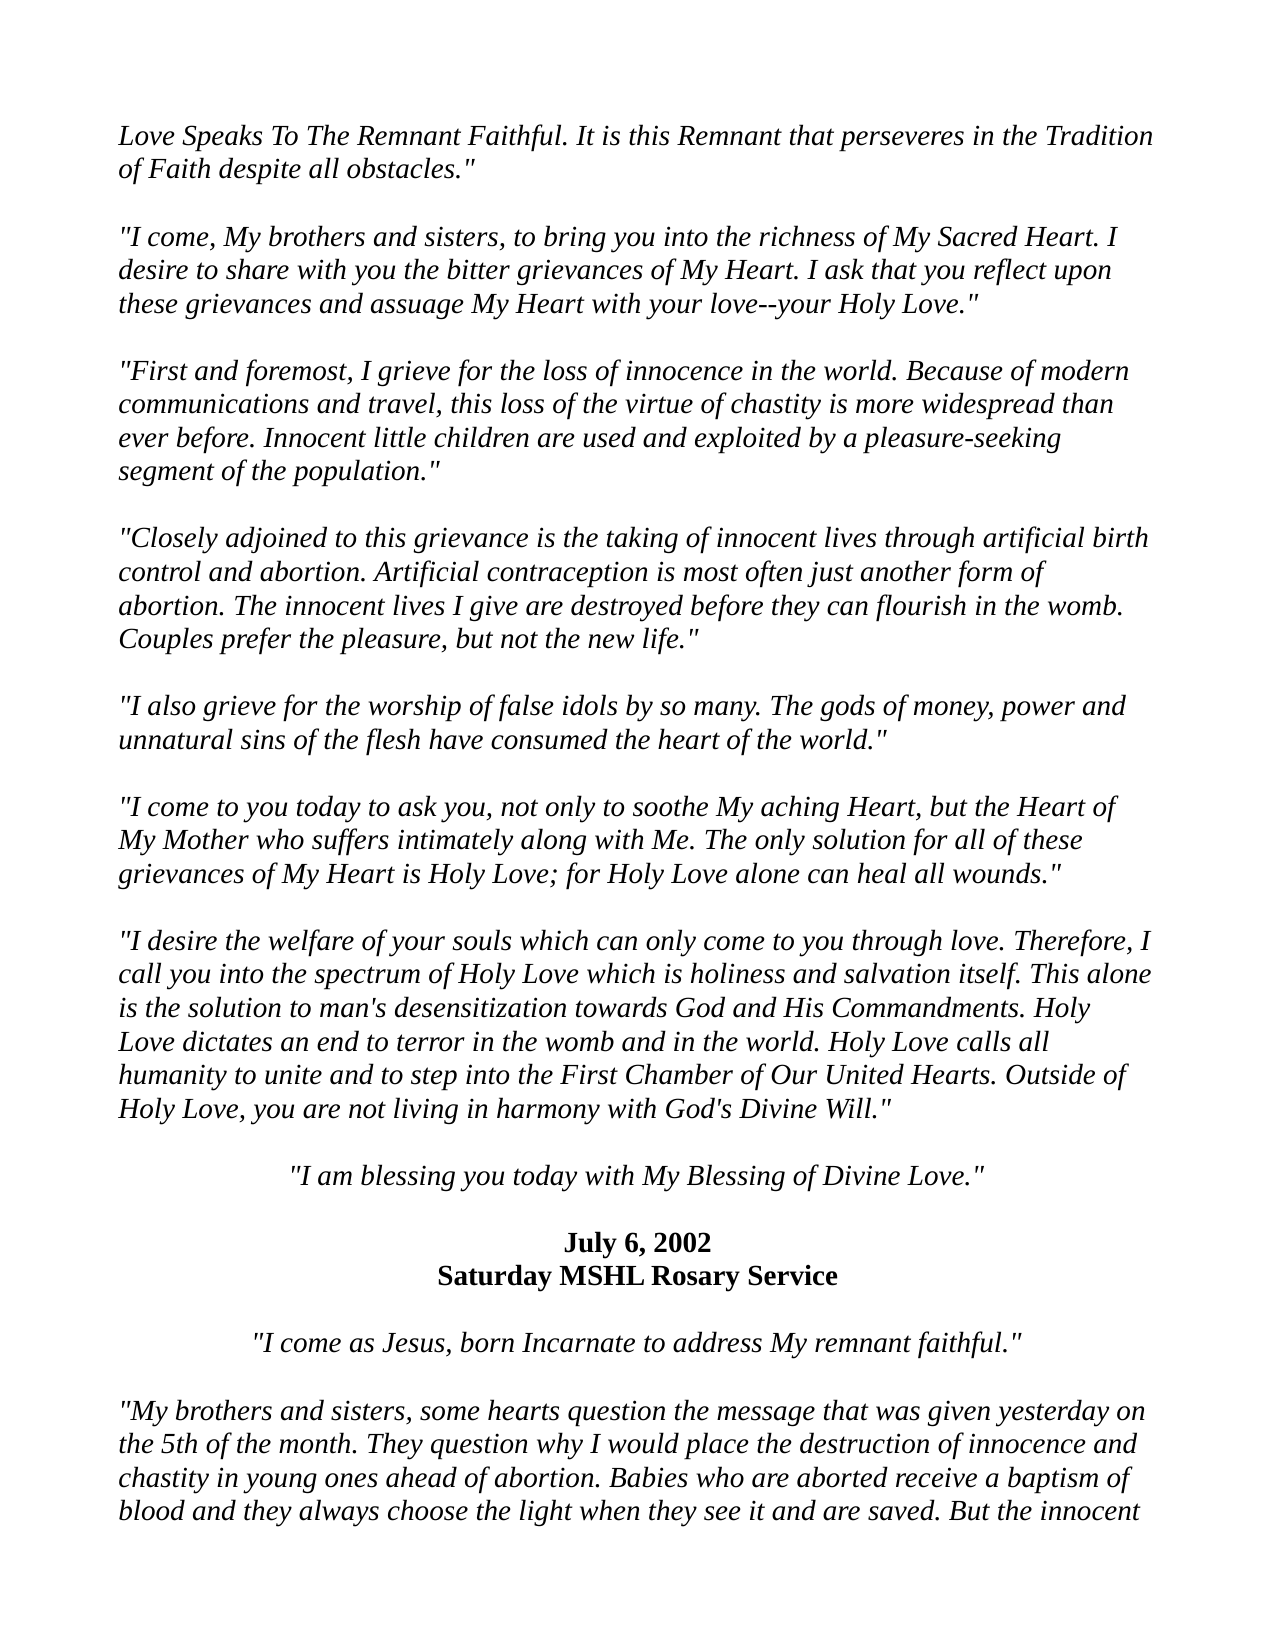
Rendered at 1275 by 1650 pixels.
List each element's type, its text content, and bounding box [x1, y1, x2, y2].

text "I come, My brothers and sisters, to bring you into the richness of My Sacred Heart. I desire to share with you the bitter grievances of My Heart. I ask that you reflect upon these grievances and assuage My Heart with your love--your Holy Love." [118, 219, 1157, 319]
text Saturday MSHL Rosary Service [118, 1258, 1157, 1292]
text Love Speaks To The Remnant Faithful. It is this Remnant that perseveres in the Tradition of Faith despite all obstacles." [118, 118, 1157, 185]
text "I desire the welfare of your souls which can only come to you through love. Therefore, I call you into the spectrum of Holy Love which is holiness and salvation itself. This alone is the solution to man's desensitization towards God and His Commandments. Holy Love dictates an end to terror in the womb and in the world. Holy Love calls all humanity to unite and to step into the First Chamber of Our United Hearts. Outside of Holy Love, you are not living in harmony with God's Divine Will." [118, 923, 1157, 1124]
text July 6, 2002 [118, 1225, 1157, 1258]
text "I also grieve for the worship of false idols by so many. The gods of money, power and unnatural sins of the flesh have consumed the heart of the world." [118, 688, 1157, 755]
text "I am blessing you today with My Blessing of Divine Love." [118, 1158, 1157, 1191]
text "I come to you today to ask you, not only to soothe My aching Heart, but the Heart of My Mother who suffers intimately along with Me. The only solution for all of these grievances of My Heart is Holy Love; for Holy Love alone can heal all wounds." [118, 789, 1157, 889]
text "Closely adjoined to this grievance is the taking of innocent lives through artificial birth control and abortion. Artificial contraception is most often just another form of abortion. The innocent lives I give are destroyed before they can flourish in the womb. Couples prefer the pleasure, but not the new life." [118, 521, 1157, 655]
text "I come as Jesus, born Incarnate to address My remnant faithful." [118, 1326, 1157, 1359]
text "First and foremost, I grieve for the loss of innocence in the world. Because of modern communications and travel, this loss of the virtue of chastity is more widespread than ever before. Innocent little children are used and exploited by a pleasure-seeking segment of the population." [118, 353, 1157, 487]
text "My brothers and sisters, some hearts question the message that was given yesterday on the 5th of the month. They question why I would place the destruction of innocence and chastity in young ones ahead of abortion. Babies who are aborted receive a baptism of blood and they always choose the light when they see it and are saved. But the innocent [118, 1393, 1157, 1527]
